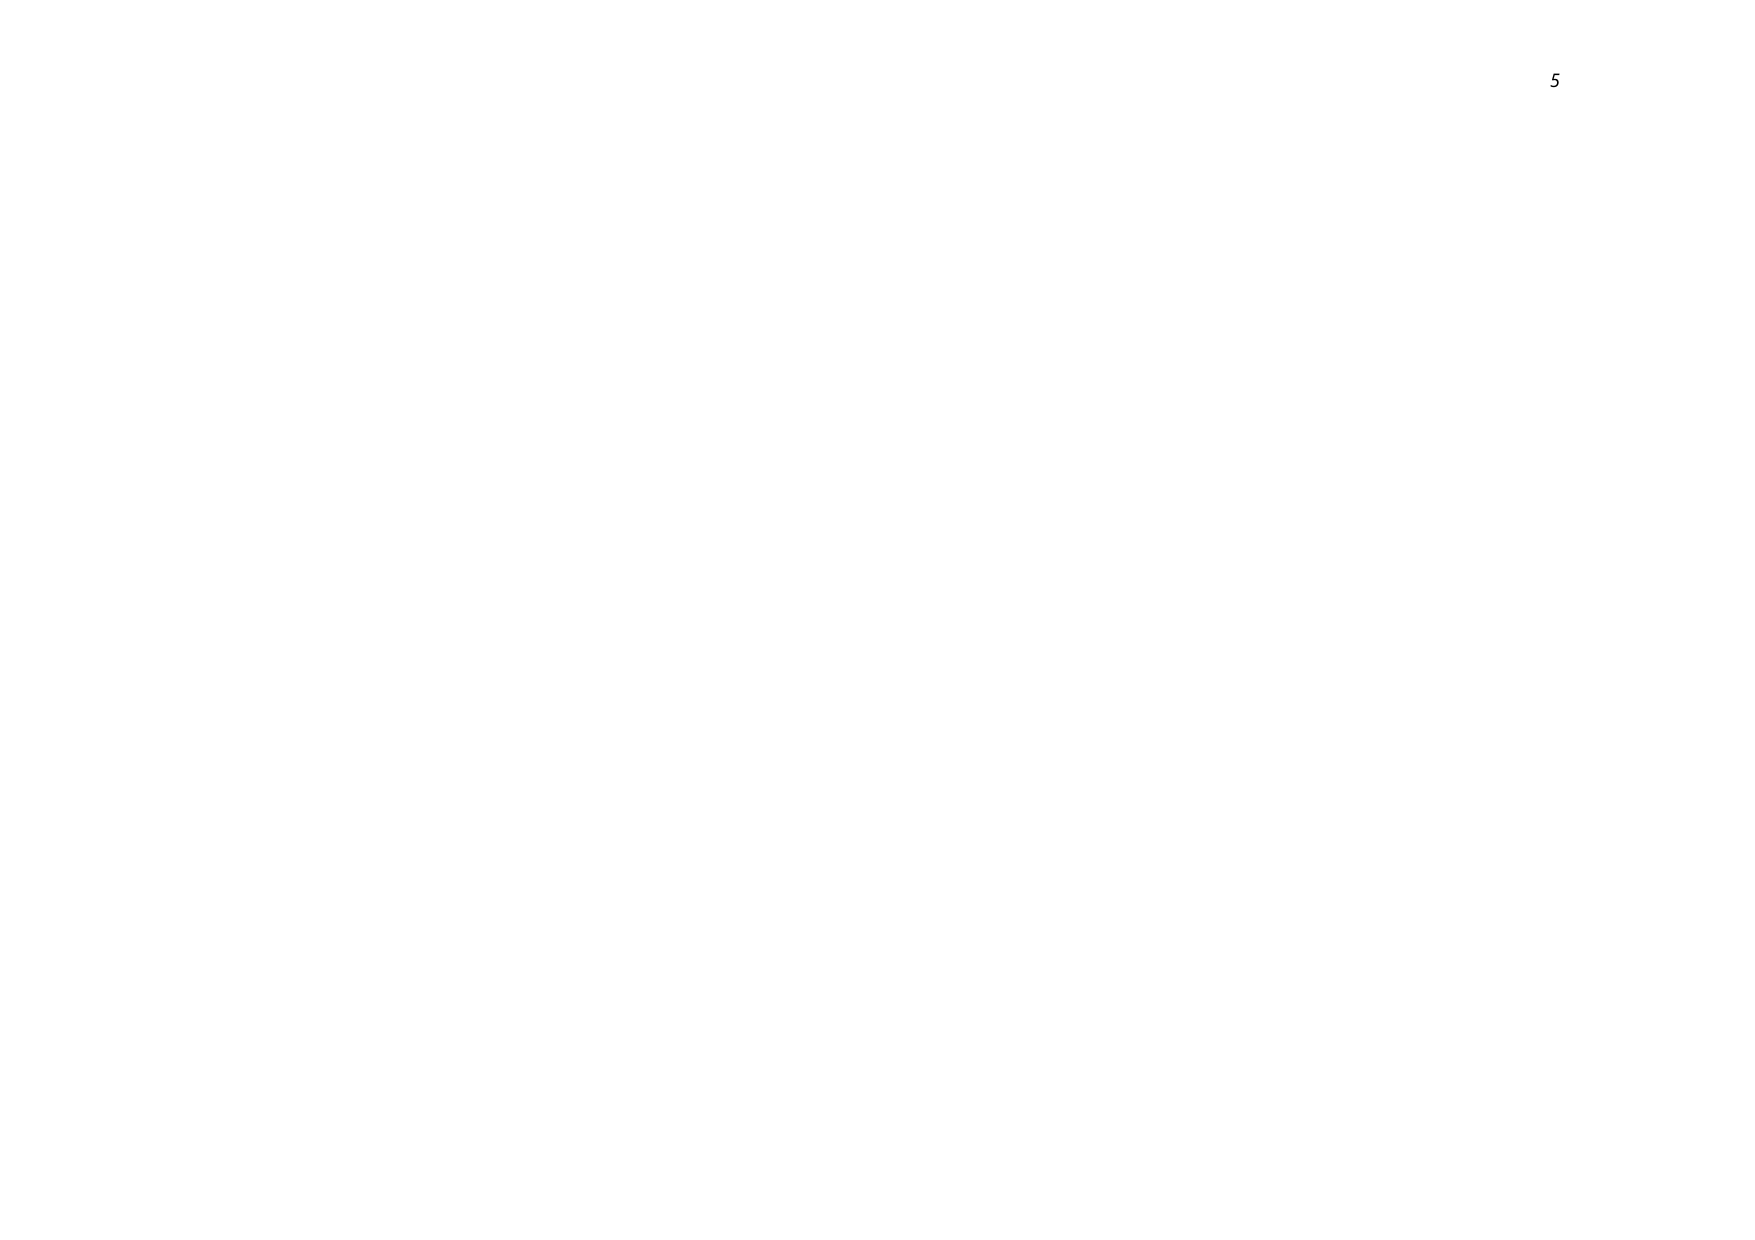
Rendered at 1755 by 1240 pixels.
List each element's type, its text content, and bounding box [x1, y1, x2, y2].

subtitle 5 [62, 68, 1561, 93]
